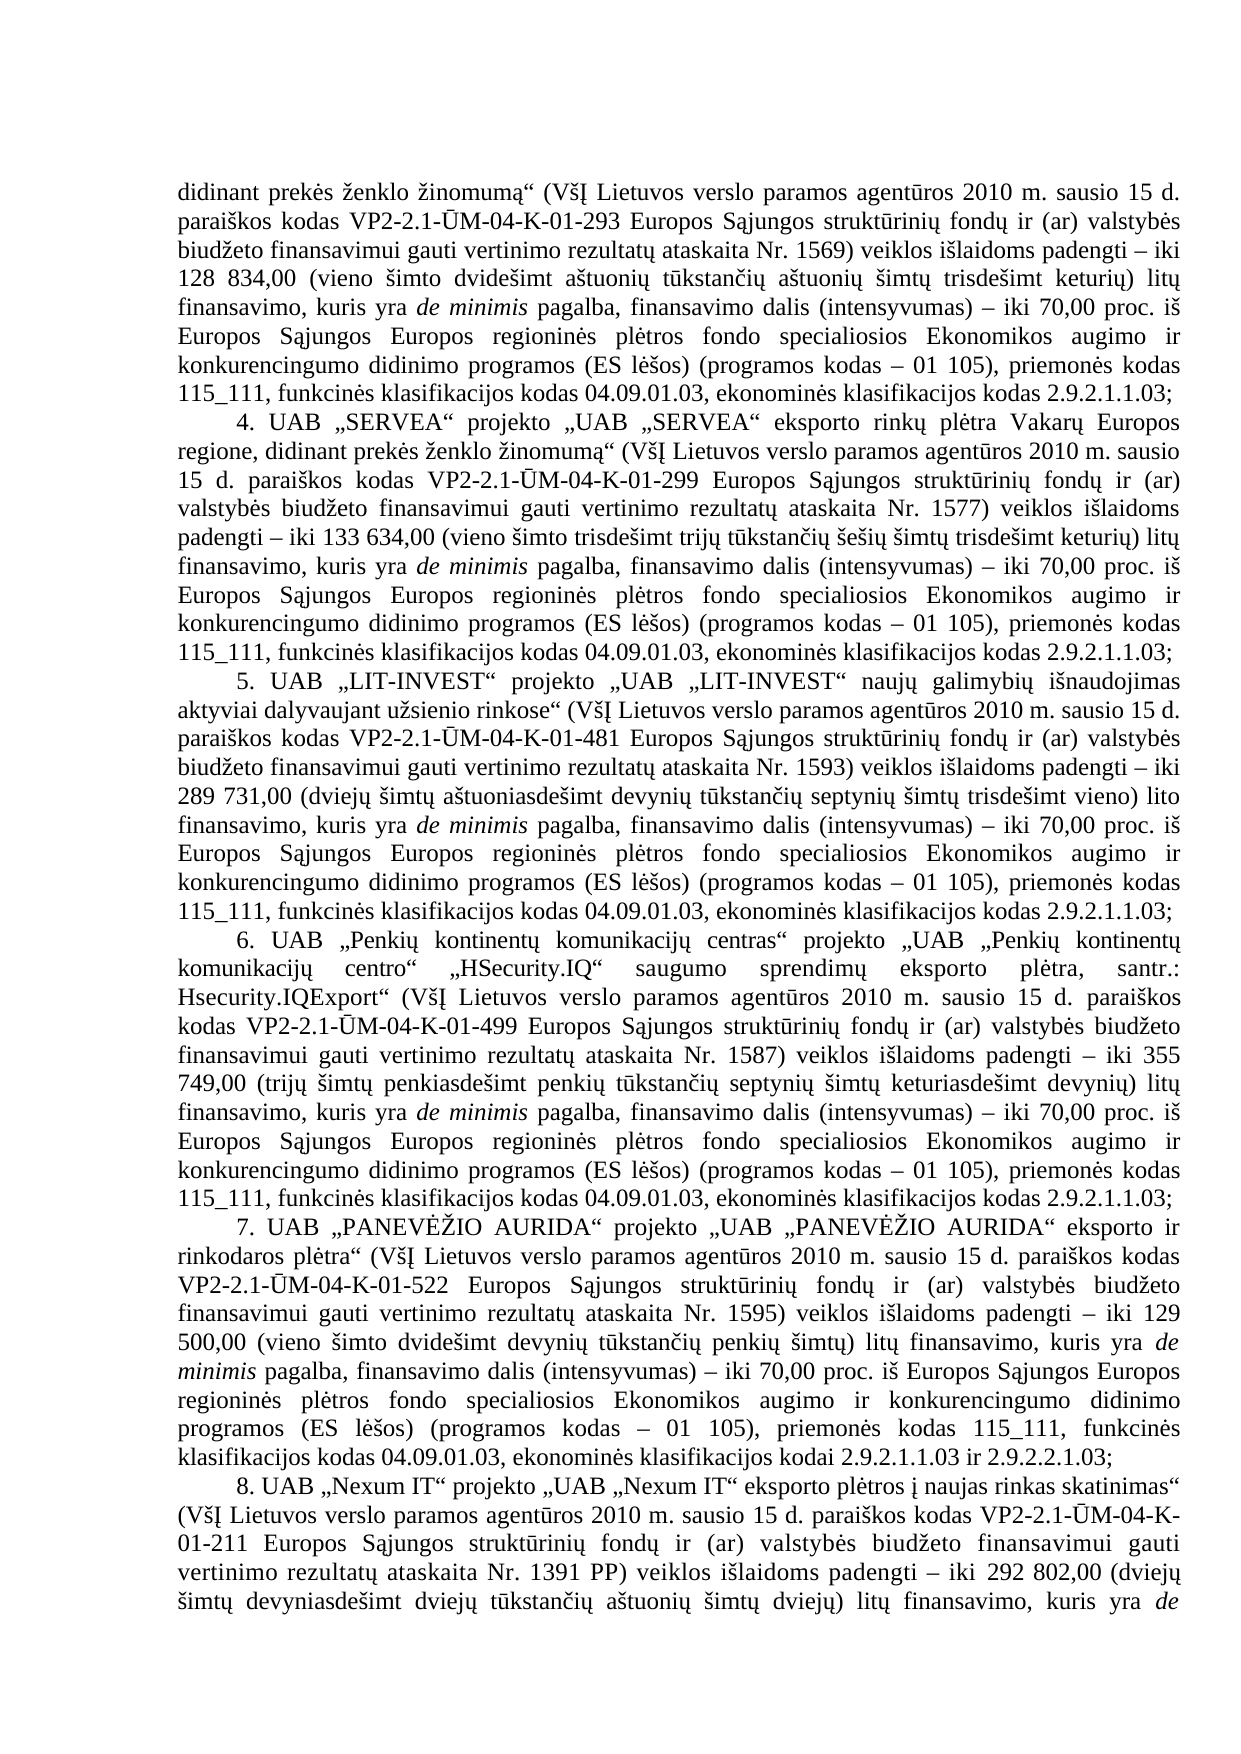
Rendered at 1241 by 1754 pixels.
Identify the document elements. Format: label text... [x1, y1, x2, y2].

text didinant prekės ženklo žinomumą“ (VšĮ Lietuvos verslo paramos agentūros 2010 m. sausio 15 d. paraiškos kodas VP2-2.1-ŪM-04-K-01-293 Europos Sąjungos struktūrinių fondų ir (ar) valstybės biudžeto finansavimui gauti vertinimo rezultatų ataskaita Nr. 1569) veiklos išlaidoms padengti – iki 128 834,00 (vieno šimto dvidešimt aštuonių tūkstančių aštuonių šimtų trisdešimt keturių) litų finansavimo, kuris yra de minimis pagalba, finansavimo dalis (intensyvumas) – iki 70,00 proc. iš Europos Sąjungos Europos regioninės plėtros fondo specialiosios Ekonomikos augimo ir konkurencingumo didinimo programos (ES lėšos) (programos kodas – 01 105), priemonės kodas 115_111, funkcinės klasifikacijos kodas 04.09.01.03, ekonominės klasifikacijos kodas 2.9.2.1.1.03; [177, 177, 1181, 407]
text 4. UAB „SERVEA“ projekto „UAB „SERVEA“ eksporto rinkų plėtra Vakarų Europos regione, didinant prekės ženklo žinomumą“ (VšĮ Lietuvos verslo paramos agentūros 2010 m. sausio 15 d. paraiškos kodas VP2-2.1-ŪM-04-K-01-299 Europos Sąjungos struktūrinių fondų ir (ar) valstybės biudžeto finansavimui gauti vertinimo rezultatų ataskaita Nr. 1577) veiklos išlaidoms padengti – iki 133 634,00 (vieno šimto trisdešimt trijų tūkstančių šešių šimtų trisdešimt keturių) litų finansavimo, kuris yra de minimis pagalba, finansavimo dalis (intensyvumas) – iki 70,00 proc. iš Europos Sąjungos Europos regioninės plėtros fondo specialiosios Ekonomikos augimo ir konkurencingumo didinimo programos (ES lėšos) (programos kodas – 01 105), priemonės kodas 115_111, funkcinės klasifikacijos kodas 04.09.01.03, ekonominės klasifikacijos kodas 2.9.2.1.1.03; [177, 407, 1181, 666]
text 7. UAB „PANEVĖŽIO AURIDA“ projekto „UAB „PANEVĖŽIO AURIDA“ eksporto ir rinkodaros plėtra“ (VšĮ Lietuvos verslo paramos agentūros 2010 m. sausio 15 d. paraiškos kodas VP2-2.1-ŪM-04-K-01-522 Europos Sąjungos struktūrinių fondų ir (ar) valstybės biudžeto finansavimui gauti vertinimo rezultatų ataskaita Nr. 1595) veiklos išlaidoms padengti – iki 129 500,00 (vieno šimto dvidešimt devynių tūkstančių penkių šimtų) litų finansavimo, kuris yra de minimis pagalba, finansavimo dalis (intensyvumas) – iki 70,00 proc. iš Europos Sąjungos Europos regioninės plėtros fondo specialiosios Ekonomikos augimo ir konkurencingumo didinimo programos (ES lėšos) (programos kodas – 01 105), priemonės kodas 115_111, funkcinės klasifikacijos kodas 04.09.01.03, ekonominės klasifikacijos kodai 2.9.2.1.1.03 ir 2.9.2.2.1.03; [177, 1212, 1181, 1471]
text 5. UAB „LIT-INVEST“ projekto „UAB „LIT-INVEST“ naujų galimybių išnaudojimas aktyviai dalyvaujant užsienio rinkose“ (VšĮ Lietuvos verslo paramos agentūros 2010 m. sausio 15 d. paraiškos kodas VP2-2.1-ŪM-04-K-01-481 Europos Sąjungos struktūrinių fondų ir (ar) valstybės biudžeto finansavimui gauti vertinimo rezultatų ataskaita Nr. 1593) veiklos išlaidoms padengti – iki 289 731,00 (dviejų šimtų aštuoniasdešimt devynių tūkstančių septynių šimtų trisdešimt vieno) lito finansavimo, kuris yra de minimis pagalba, finansavimo dalis (intensyvumas) – iki 70,00 proc. iš Europos Sąjungos Europos regioninės plėtros fondo specialiosios Ekonomikos augimo ir konkurencingumo didinimo programos (ES lėšos) (programos kodas – 01 105), priemonės kodas 115_111, funkcinės klasifikacijos kodas 04.09.01.03, ekonominės klasifikacijos kodas 2.9.2.1.1.03; [177, 666, 1181, 925]
text 8. UAB „Nexum IT“ projekto „UAB „Nexum IT“ eksporto plėtros į naujas rinkas skatinimas“ (VšĮ Lietuvos verslo paramos agentūros 2010 m. sausio 15 d. paraiškos kodas VP2-2.1-ŪM-04-K-01-211 Europos Sąjungos struktūrinių fondų ir (ar) valstybės biudžeto finansavimui gauti vertinimo rezultatų ataskaita Nr. 1391 PP) veiklos išlaidoms padengti – iki 292 802,00 (dviejų šimtų devyniasdešimt dviejų tūkstančių aštuonių šimtų dviejų) litų finansavimo, kuris yra de [177, 1471, 1181, 1615]
text 6. UAB „Penkių kontinentų komunikacijų centras“ projekto „UAB „Penkių kontinentų komunikacijų centro“ „HSecurity.IQ“ saugumo sprendimų eksporto plėtra, santr.: Hsecurity.IQExport“ (VšĮ Lietuvos verslo paramos agentūros 2010 m. sausio 15 d. paraiškos kodas VP2-2.1-ŪM-04-K-01-499 Europos Sąjungos struktūrinių fondų ir (ar) valstybės biudžeto finansavimui gauti vertinimo rezultatų ataskaita Nr. 1587) veiklos išlaidoms padengti – iki 355 749,00 (trijų šimtų penkiasdešimt penkių tūkstančių septynių šimtų keturiasdešimt devynių) litų finansavimo, kuris yra de minimis pagalba, finansavimo dalis (intensyvumas) – iki 70,00 proc. iš Europos Sąjungos Europos regioninės plėtros fondo specialiosios Ekonomikos augimo ir konkurencingumo didinimo programos (ES lėšos) (programos kodas – 01 105), priemonės kodas 115_111, funkcinės klasifikacijos kodas 04.09.01.03, ekonominės klasifikacijos kodas 2.9.2.1.1.03; [177, 925, 1181, 1212]
